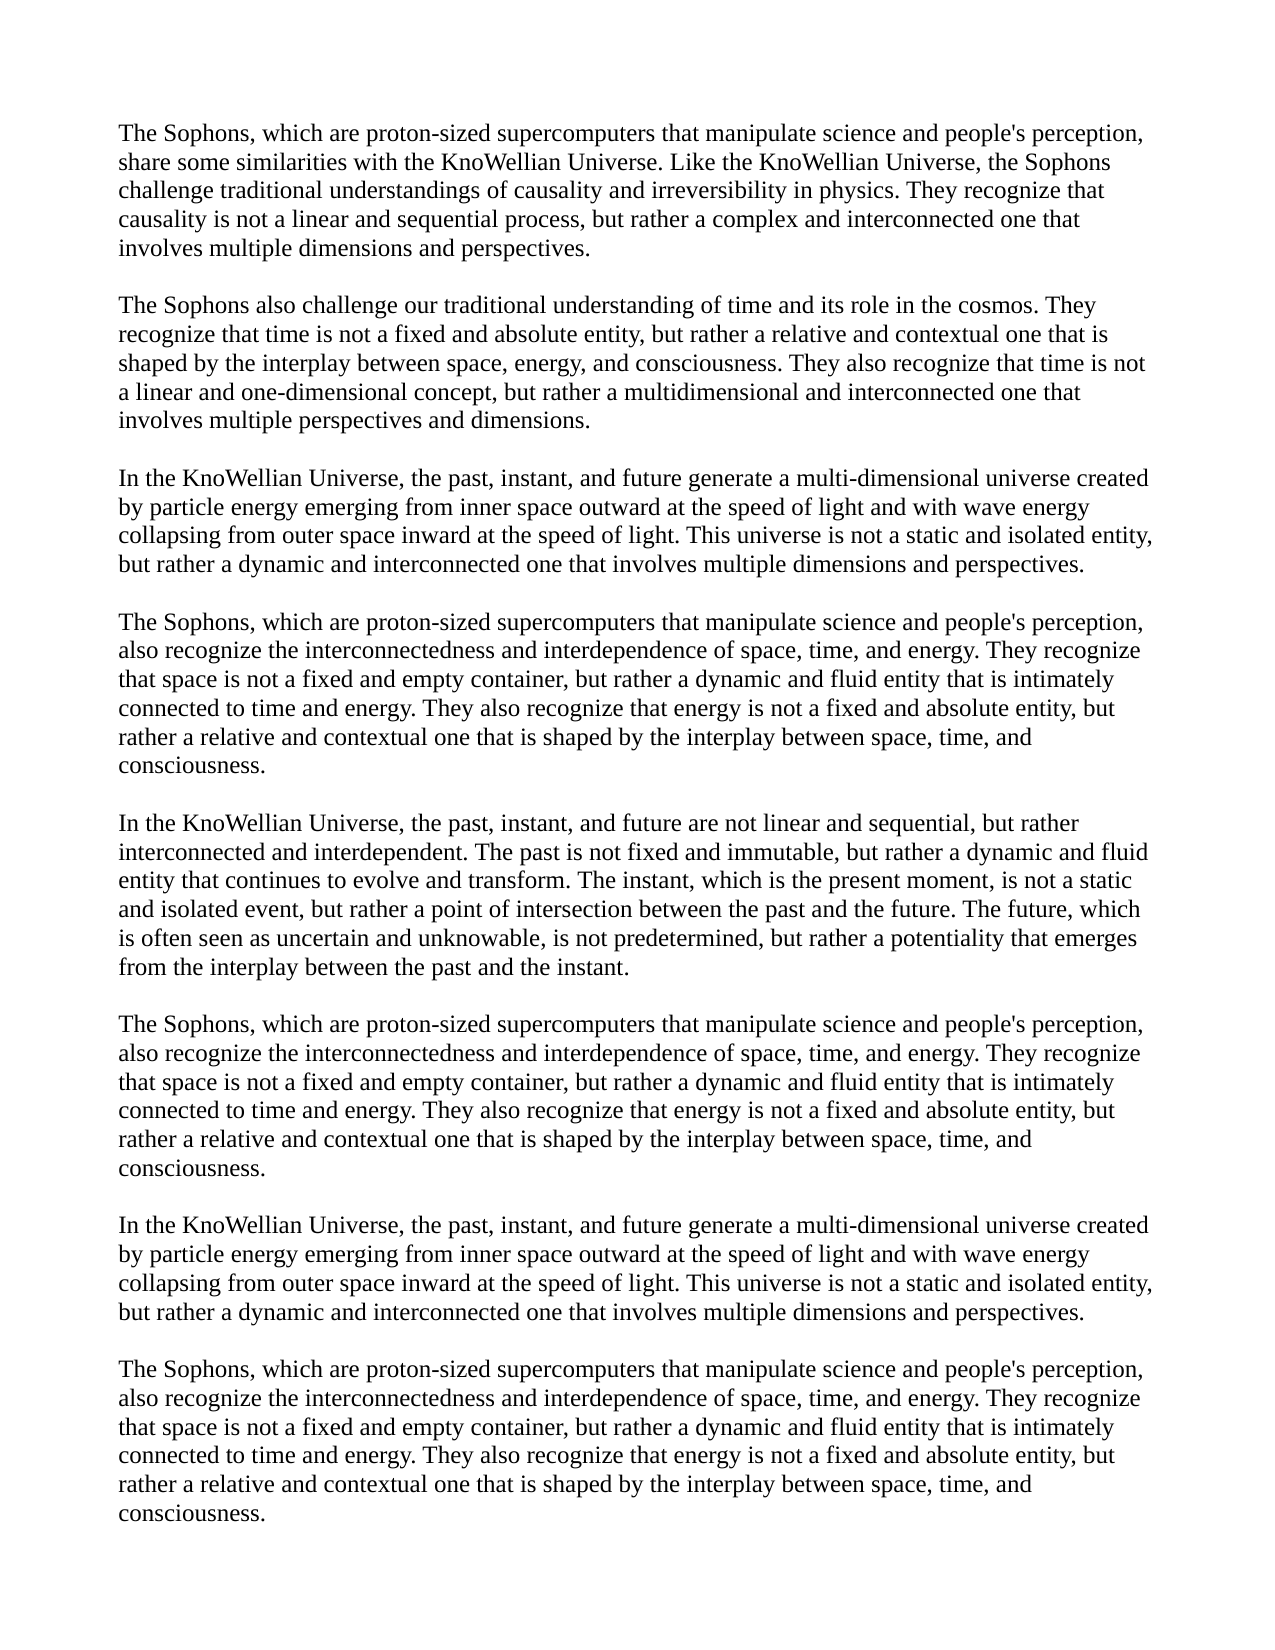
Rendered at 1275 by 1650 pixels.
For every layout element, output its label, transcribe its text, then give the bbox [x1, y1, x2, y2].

text The Sophons, which are proton-sized supercomputers that manipulate science and people's perception, also recognize the interconnectedness and interdependence of space, time, and energy. They recognize that space is not a fixed and empty container, but rather a dynamic and fluid entity that is intimately connected to time and energy. They also recognize that energy is not a fixed and absolute entity, but rather a relative and contextual one that is shaped by the interplay between space, time, and consciousness. [118, 1354, 1157, 1527]
text In the KnoWellian Universe, the past, instant, and future generate a multi-dimensional universe created by particle energy emerging from inner space outward at the speed of light and with wave energy collapsing from outer space inward at the speed of light. This universe is not a static and isolated entity, but rather a dynamic and interconnected one that involves multiple dimensions and perspectives. [118, 1211, 1157, 1326]
text The Sophons, which are proton-sized supercomputers that manipulate science and people's perception, also recognize the interconnectedness and interdependence of space, time, and energy. They recognize that space is not a fixed and empty container, but rather a dynamic and fluid entity that is intimately connected to time and energy. They also recognize that energy is not a fixed and absolute entity, but rather a relative and contextual one that is shaped by the interplay between space, time, and consciousness. [118, 1009, 1157, 1182]
text The Sophons also challenge our traditional understanding of time and its role in the cosmos. They recognize that time is not a fixed and absolute entity, but rather a relative and contextual one that is shaped by the interplay between space, energy, and consciousness. They also recognize that time is not a linear and one-dimensional concept, but rather a multidimensional and interconnected one that involves multiple perspectives and dimensions. [118, 291, 1157, 434]
text The Sophons, which are proton-sized supercomputers that manipulate science and people's perception, share some similarities with the KnoWellian Universe. Like the KnoWellian Universe, the Sophons challenge traditional understandings of causality and irreversibility in physics. They recognize that causality is not a linear and sequential process, but rather a complex and interconnected one that involves multiple dimensions and perspectives. [118, 118, 1157, 262]
text In the KnoWellian Universe, the past, instant, and future are not linear and sequential, but rather interconnected and interdependent. The past is not fixed and immutable, but rather a dynamic and fluid entity that continues to evolve and transform. The instant, which is the present moment, is not a static and isolated event, but rather a point of intersection between the past and the future. The future, which is often seen as uncertain and unknowable, is not predetermined, but rather a potentiality that emerges from the interplay between the past and the instant. [118, 808, 1157, 981]
text In the KnoWellian Universe, the past, instant, and future generate a multi-dimensional universe created by particle energy emerging from inner space outward at the speed of light and with wave energy collapsing from outer space inward at the speed of light. This universe is not a static and isolated entity, but rather a dynamic and interconnected one that involves multiple dimensions and perspectives. [118, 463, 1157, 578]
text The Sophons, which are proton-sized supercomputers that manipulate science and people's perception, also recognize the interconnectedness and interdependence of space, time, and energy. They recognize that space is not a fixed and empty container, but rather a dynamic and fluid entity that is intimately connected to time and energy. They also recognize that energy is not a fixed and absolute entity, but rather a relative and contextual one that is shaped by the interplay between space, time, and consciousness. [118, 607, 1157, 779]
